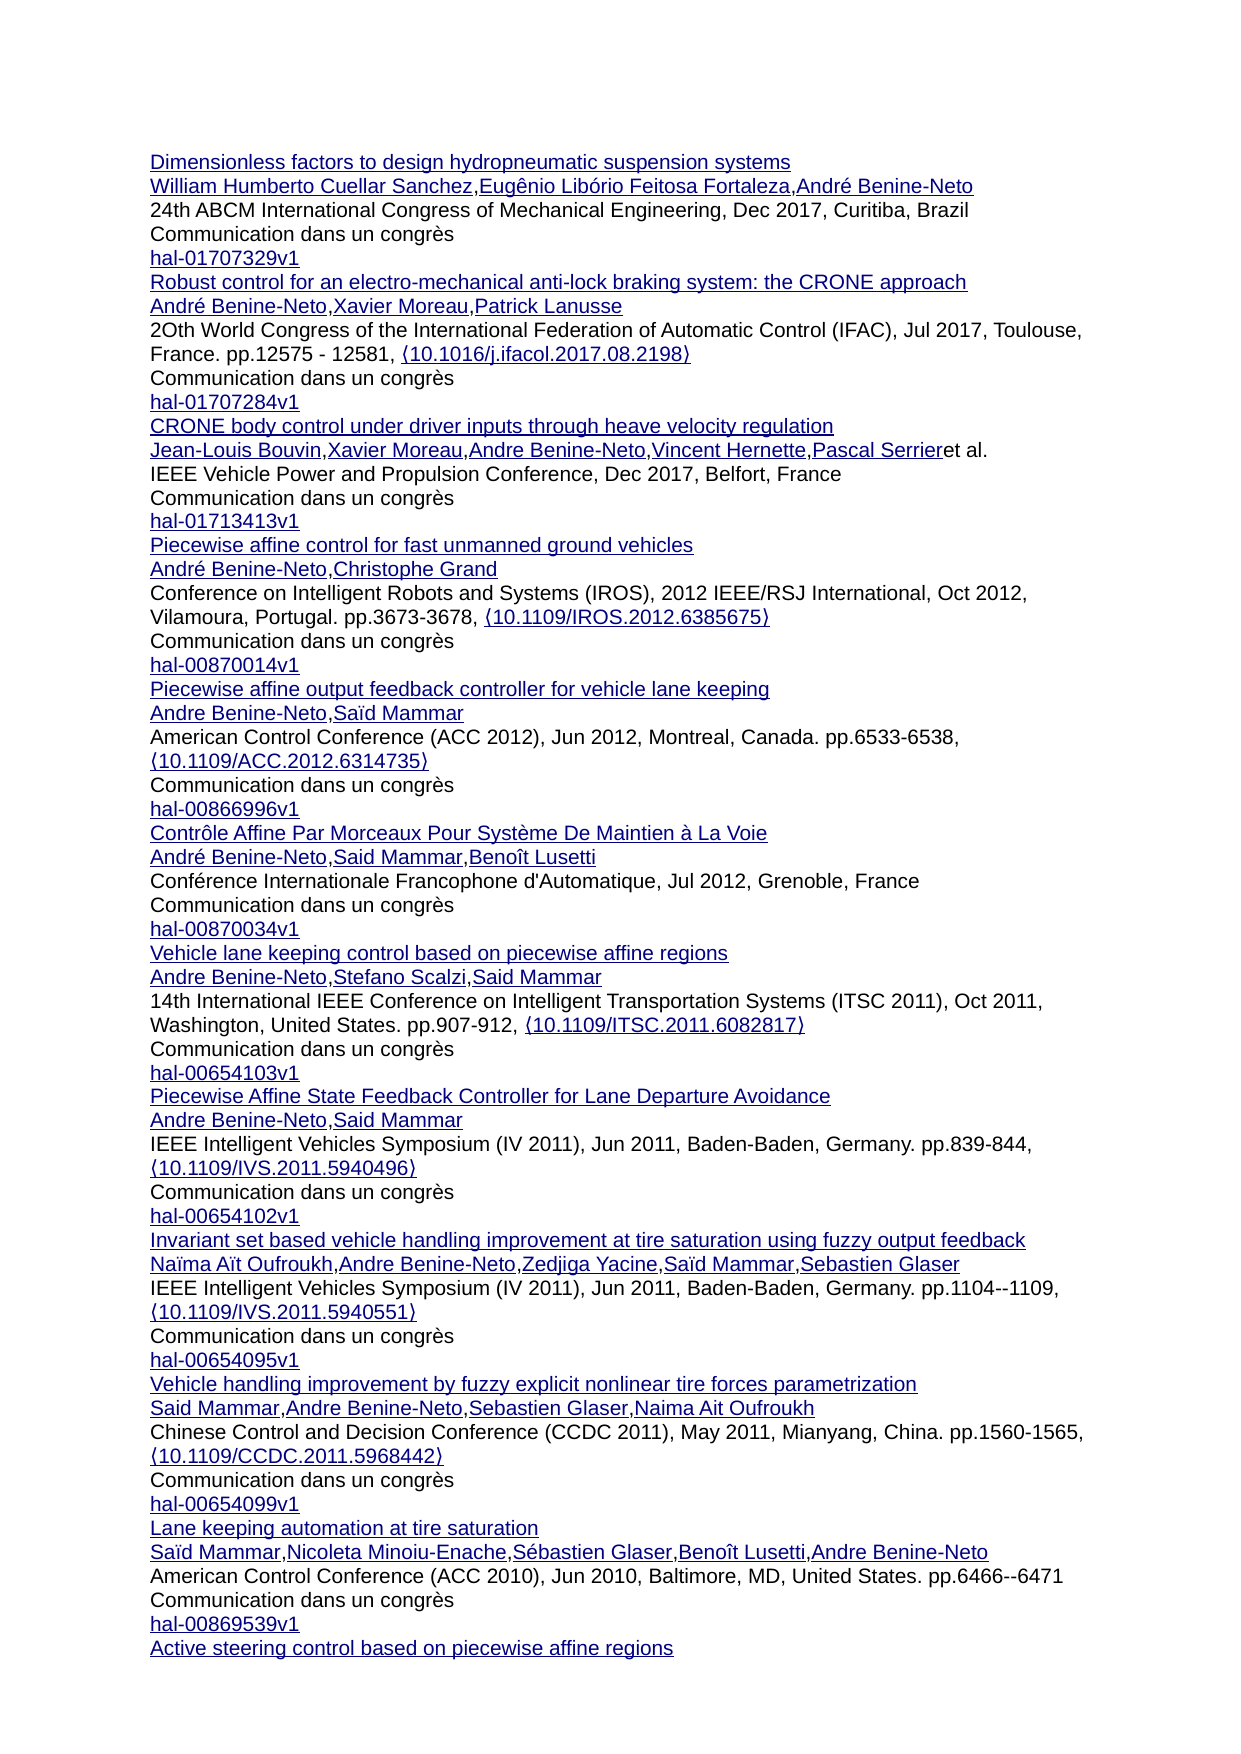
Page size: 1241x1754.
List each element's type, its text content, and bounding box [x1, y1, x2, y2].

table_cell Lane keeping automation at tire saturation Saïd Mammar,Nicoleta Minoiu-Enache,Sébastien Glaser,Benoît Lusetti,Andre Benine-Neto American Control Conference (ACC 2010), Jun 2010, Baltimore, MD, United States. pp.6466--6471 Communication dans un congrès hal-00869539v1 [150, 1516, 1090, 1635]
table_cell Vehicle lane keeping control based on piecewise affine regions Andre Benine-Neto,Stefano Scalzi,Said Mammar 14th International IEEE Conference on Intelligent Transportation Systems (ITSC 2011), Oct 2011, Washington, United States. pp.907-912, ⟨10.1109/ITSC.2011.6082817⟩ Communication dans un congrès hal-00654103v1 [150, 941, 1090, 1084]
table_cell Piecewise affine control for fast unmanned ground vehicles André Benine-Neto,Christophe Grand Conference on Intelligent Robots and Systems (IROS), 2012 IEEE/RSJ International, Oct 2012, Vilamoura, Portugal. pp.3673-3678, ⟨10.1109/IROS.2012.6385675⟩ Communication dans un congrès hal-00870014v1 [150, 533, 1090, 677]
table_cell Piecewise Affine State Feedback Controller for Lane Departure Avoidance Andre Benine-Neto,Said Mammar IEEE Intelligent Vehicles Symposium (IV 2011), Jun 2011, Baden-Baden, Germany. pp.839-844, ⟨10.1109/IVS.2011.5940496⟩ Communication dans un congrès hal-00654102v1 [150, 1084, 1090, 1228]
table_cell Vehicle handling improvement by fuzzy explicit nonlinear tire forces parametrization Said Mammar,Andre Benine-Neto,Sebastien Glaser,Naima Ait Oufroukh Chinese Control and Decision Conference (CCDC 2011), May 2011, Mianyang, China. pp.1560-1565, ⟨10.1109/CCDC.2011.5968442⟩ Communication dans un congrès hal-00654099v1 [150, 1372, 1090, 1516]
table_cell Piecewise affine output feedback controller for vehicle lane keeping Andre Benine-Neto,Saïd Mammar American Control Conference (ACC 2012), Jun 2012, Montreal, Canada. pp.6533-6538, ⟨10.1109/ACC.2012.6314735⟩ Communication dans un congrès hal-00866996v1 [150, 677, 1090, 821]
table_cell Invariant set based vehicle handling improvement at tire saturation using fuzzy output feedback Naïma Aït Oufroukh,Andre Benine-Neto,Zedjiga Yacine,Saïd Mammar,Sebastien Glaser IEEE Intelligent Vehicles Symposium (IV 2011), Jun 2011, Baden-Baden, Germany. pp.1104--1109, ⟨10.1109/IVS.2011.5940551⟩ Communication dans un congrès hal-00654095v1 [150, 1228, 1090, 1372]
table_cell Contrôle Affine Par Morceaux Pour Système De Maintien à La Voie André Benine-Neto,Said Mammar,Benoît Lusetti Conférence Internationale Francophone d'Automatique, Jul 2012, Grenoble, France Communication dans un congrès hal-00870034v1 [150, 821, 1090, 941]
table_cell Dimensionless factors to design hydropneumatic suspension systems William Humberto Cuellar Sanchez,Eugênio Libório Feitosa Fortaleza,André Benine-Neto 24th ABCM International Congress of Mechanical Engineering, Dec 2017, Curitiba, Brazil Communication dans un congrès hal-01707329v1 [150, 150, 1090, 270]
table_cell CRONE body control under driver inputs through heave velocity regulation Jean-Louis Bouvin,Xavier Moreau,Andre Benine-Neto,Vincent Hernette,Pascal Serrieret al. IEEE Vehicle Power and Propulsion Conference, Dec 2017, Belfort, France Communication dans un congrès hal-01713413v1 [150, 414, 1090, 533]
table_cell Robust control for an electro-mechanical anti-lock braking system: the CRONE approach André Benine-Neto,Xavier Moreau,Patrick Lanusse 2Oth World Congress of the International Federation of Automatic Control (IFAC), Jul 2017, Toulouse, France. pp.12575 - 12581, ⟨10.1016/j.ifacol.2017.08.2198⟩ Communication dans un congrès hal-01707284v1 [150, 270, 1090, 413]
table_cell Active steering control based on piecewise affine regions [150, 1635, 1090, 1659]
